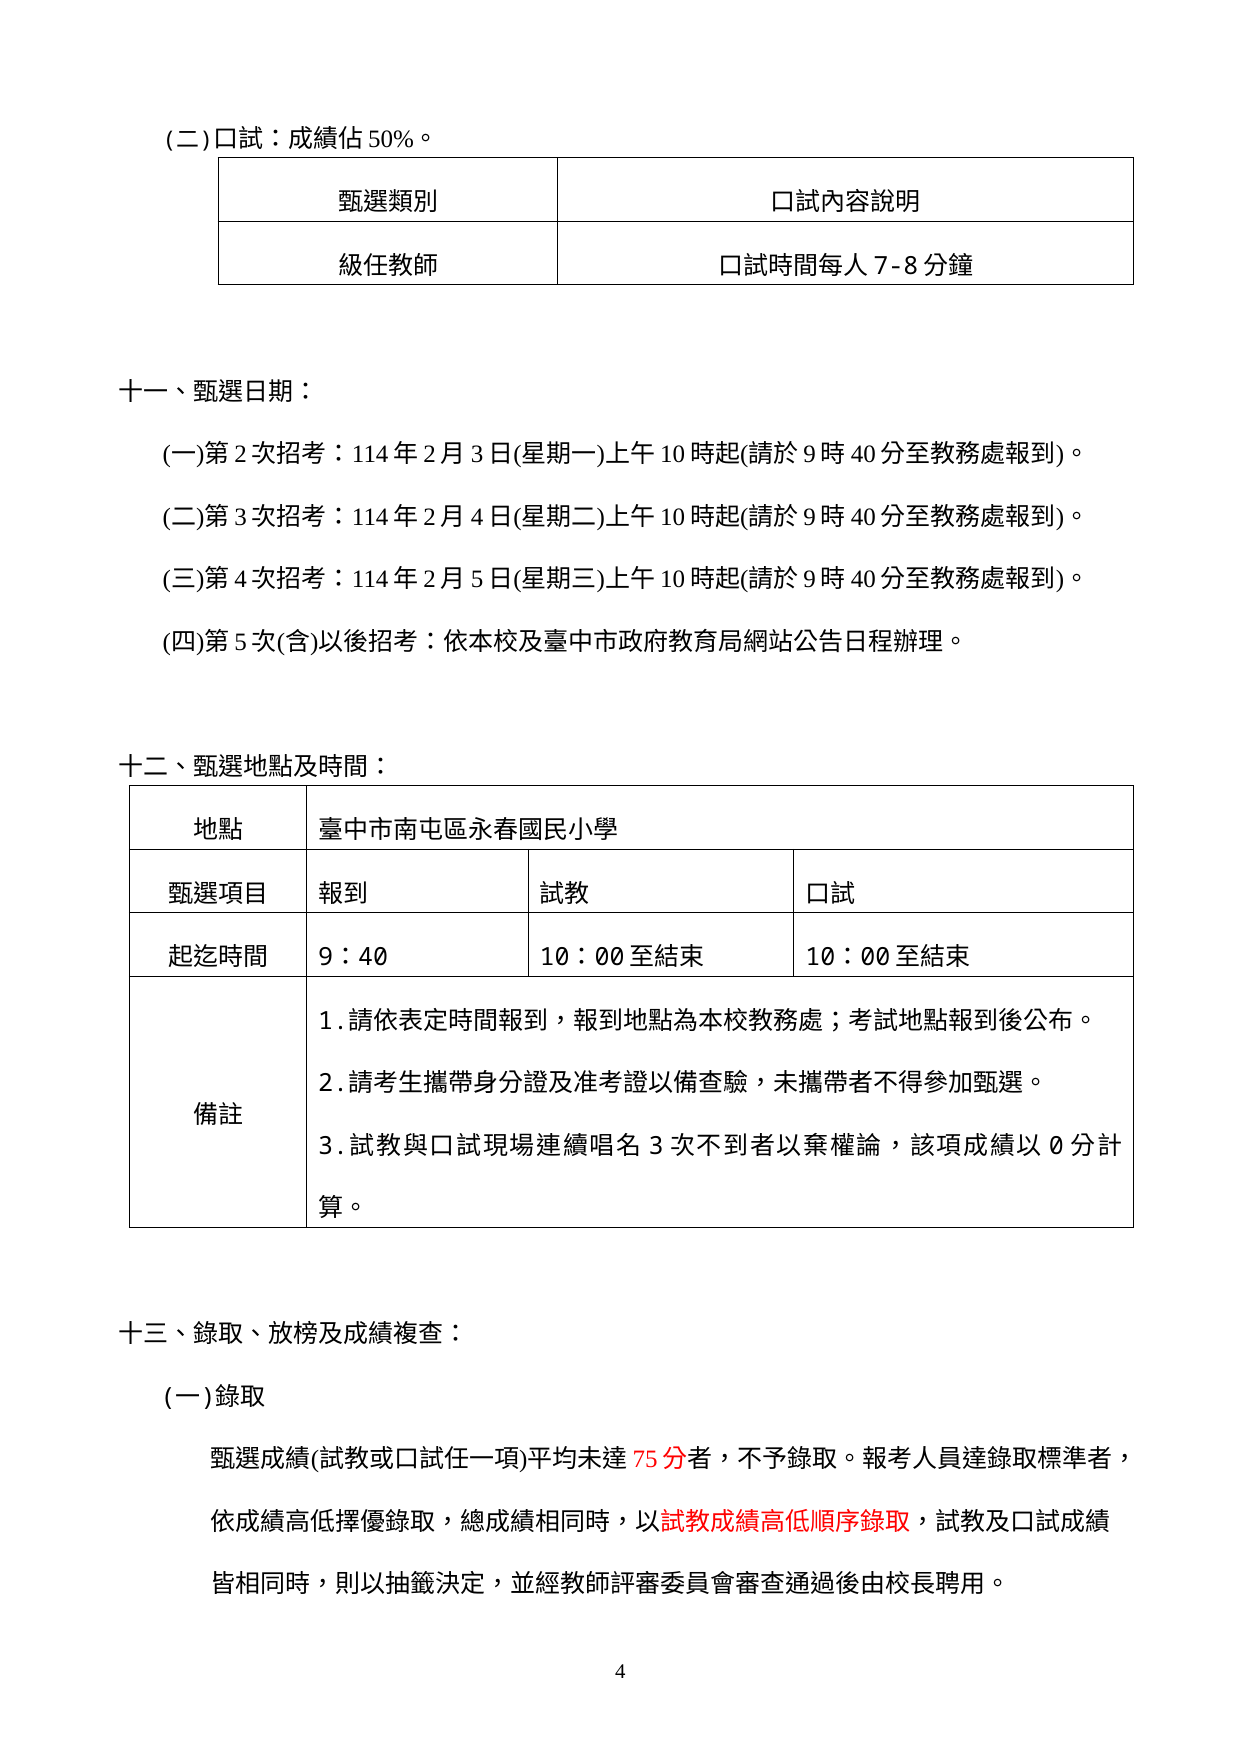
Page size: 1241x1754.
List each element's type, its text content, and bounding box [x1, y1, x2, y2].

text (二)第3次招考：114年2月4日(星期二)上午10時起(請於9時40分至教務處報到)。 [162, 473, 1122, 535]
table_cell 甄選項目 [130, 850, 306, 912]
text 十三、錄取、放榜及成績複查： [118, 1290, 1122, 1353]
text (一)第2次招考：114年2月3日(星期一)上午10時起(請於9時40分至教務處報到)。 [162, 410, 1122, 473]
table_cell 9：40 [307, 913, 528, 976]
text (一)錄取 [160, 1353, 1122, 1415]
text 甄選成績(試教或口試任一項)平均未達75分者，不予錄取。報考人員達錄取標準者，依成績高低擇優錄取，總成績相同時，以試教成績高低順序錄取，試教及口試成績皆相同時，則以抽籤決定，並經教師評審委員會審查通過後由校長聘用。 [211, 1415, 1122, 1603]
table_cell 級任教師 [219, 222, 557, 284]
table_cell 報到 [307, 850, 528, 912]
table_cell 備註 [130, 977, 306, 1227]
text (三)第4次招考：114年2月5日(星期三)上午10時起(請於9時40分至教務處報到)。 [162, 535, 1122, 598]
text 十二、甄選地點及時間： [118, 723, 1122, 785]
table_cell 10：00至結束 [529, 913, 793, 976]
text (二)口試：成績佔50%。 [162, 94, 1122, 157]
text 十一、甄選日期： [118, 348, 1122, 410]
table_cell 口試時間每人7-8分鐘 [558, 222, 1133, 284]
table_cell 起迄時間 [130, 913, 306, 976]
table_header 甄選類別 [219, 158, 557, 221]
table_cell 試教 [529, 850, 793, 912]
table_header 地點 [130, 786, 306, 849]
table_cell 1.請依表定時間報到，報到地點為本校教務處；考試地點報到後公布。 2.請考生攜帶身分證及准考證以備查驗，未攜帶者不得參加甄選。 3.試教與口試現場連續唱名3次不到者以棄權論，該項成績以0分計算。 [307, 977, 1133, 1227]
text (四)第5次(含)以後招考：依本校及臺中市政府教育局網站公告日程辦理。 [162, 598, 1122, 660]
table_header 臺中市南屯區永春國民小學 [307, 786, 1133, 849]
table_cell 10：00至結束 [794, 913, 1133, 976]
table_header 口試內容說明 [558, 158, 1133, 221]
table_cell 口試 [794, 850, 1133, 912]
